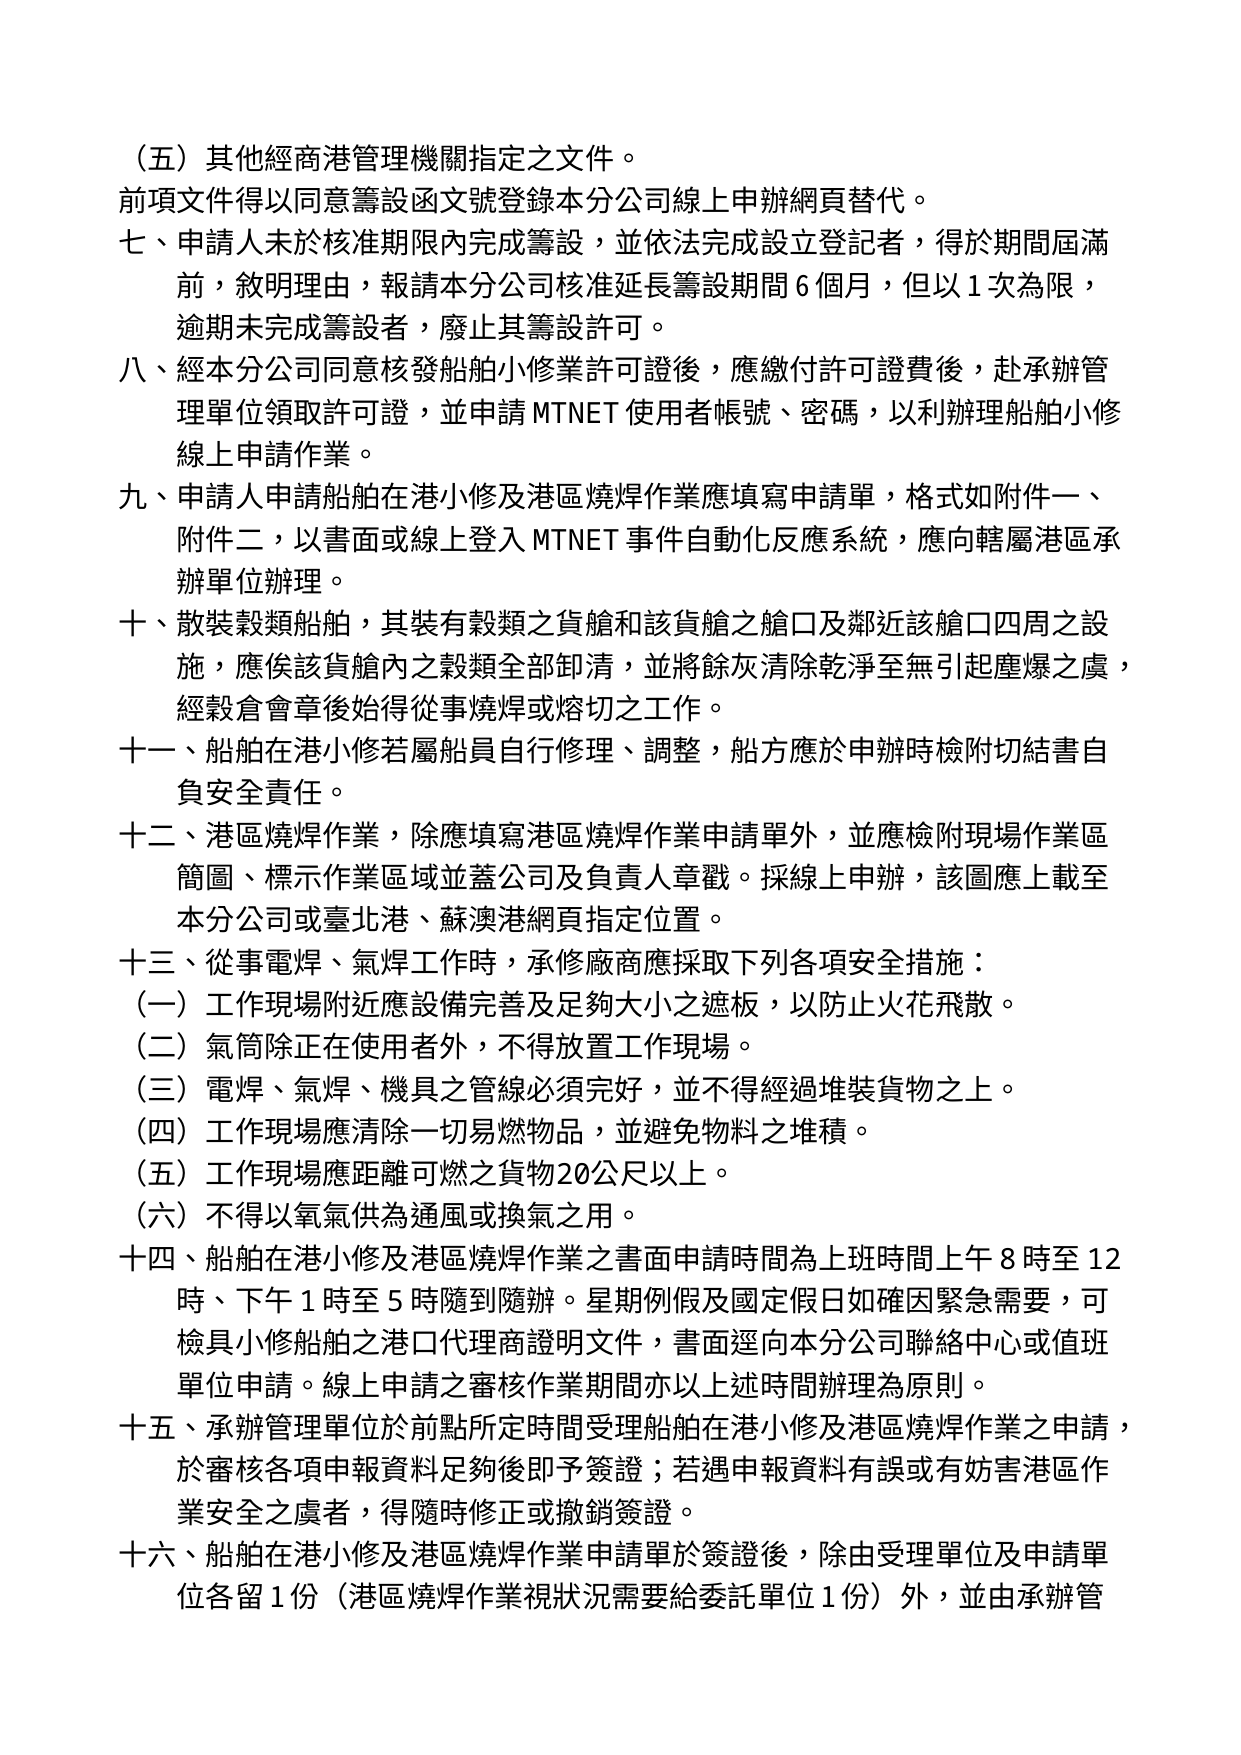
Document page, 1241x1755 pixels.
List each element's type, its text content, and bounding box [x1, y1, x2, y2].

text 十四、船舶在港小修及港區燒焊作業之書面申請時間為上班時間上午8時至12時、下午1時至5時隨到隨辦。星期例假及國定假日如確因緊急需要，可檢具小修船舶之港口代理商證明文件，書面逕向本分公司聯絡中心或值班單位申請。線上申請之審核作業期間亦以上述時間辦理為原則。 [118, 1235, 1122, 1405]
text 十五、承辦管理單位於前點所定時間受理船舶在港小修及港區燒焊作業之申請，於審核各項申報資料足夠後即予簽證；若遇申報資料有誤或有妨害港區作業安全之虞者，得隨時修正或撤銷簽證。 [118, 1405, 1122, 1532]
text 七、申請人未於核准期限內完成籌設，並依法完成設立登記者，得於期間屆滿前，敘明理由，報請本分公司核准延長籌設期間6個月，但以1次為限，逾期未完成籌設者，廢止其籌設許可。 [118, 220, 1122, 347]
text 十、散裝穀類船舶，其裝有穀類之貨艙和該貨艙之艙口及鄰近該艙口四周之設施，應俟該貨艙內之穀類全部卸清，並將餘灰清除乾淨至無引起塵爆之虞，經穀倉會章後始得從事燒焊或熔切之工作。 [118, 601, 1122, 728]
text 九、申請人申請船舶在港小修及港區燒焊作業應填寫申請單，格式如附件一、附件二，以書面或線上登入MTNET事件自動化反應系統，應向轄屬港區承辦單位辦理。 [118, 474, 1122, 601]
text 十二、港區燒焊作業，除應填寫港區燒焊作業申請單外，並應檢附現場作業區簡圖、標示作業區域並蓋公司及負責人章戳。採線上申辦，該圖應上載至本分公司或臺北港、蘇澳港網頁指定位置。 [118, 812, 1122, 939]
text （一）工作現場附近應設備完善及足夠大小之遮板，以防止火花飛散。 [118, 981, 1122, 1024]
text 十一、船舶在港小修若屬船員自行修理、調整，船方應於申辦時檢附切結書自負安全責任。 [118, 728, 1122, 812]
text （五）其他經商港管理機關指定之文件。 [118, 135, 1122, 178]
text （三）電焊、氣焊、機具之管線必須完好，並不得經過堆裝貨物之上。 [118, 1066, 1122, 1108]
text （二）氣筒除正在使用者外，不得放置工作現場。 [118, 1024, 1122, 1066]
text 十六、船舶在港小修及港區燒焊作業申請單於簽證後，除由受理單位及申請單位各留1份（港區燒焊作業視狀況需要給委託單位1份）外，並由承辦管 [118, 1532, 1122, 1616]
text （四）工作現場應清除一切易燃物品，並避免物料之堆積。 [118, 1108, 1122, 1151]
text 前項文件得以同意籌設函文號登錄本分公司線上申辦網頁替代。 [118, 178, 1122, 220]
text 八、經本分公司同意核發船舶小修業許可證後，應繳付許可證費後，赴承辦管理單位領取許可證，並申請MTNET使用者帳號、密碼，以利辦理船舶小修線上申請作業。 [118, 347, 1122, 474]
text （五）工作現場應距離可燃之貨物20公尺以上。 [118, 1151, 1122, 1193]
text （六）不得以氧氣供為通風或換氣之用。 [118, 1193, 1122, 1235]
text 十三、從事電焊、氣焊工作時，承修廠商應採取下列各項安全措施： [118, 939, 1122, 981]
